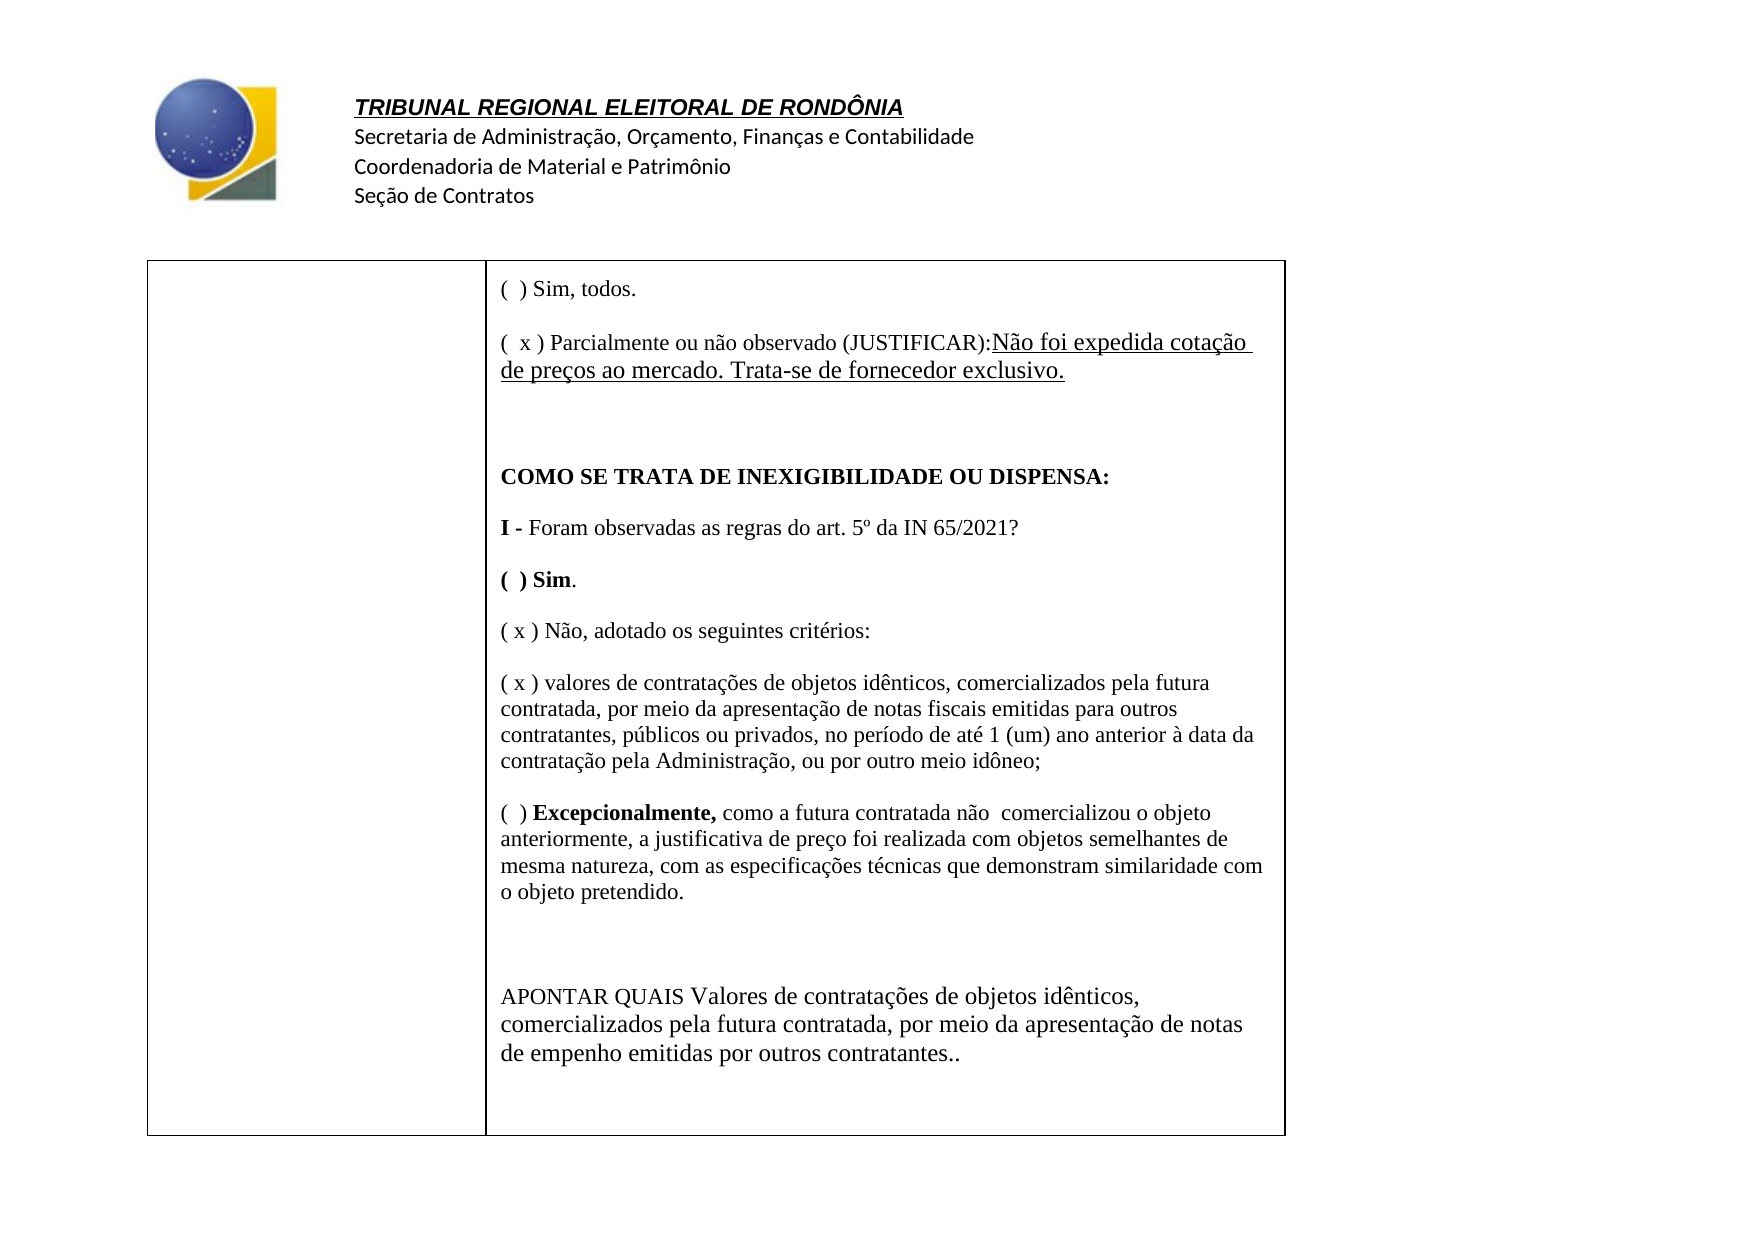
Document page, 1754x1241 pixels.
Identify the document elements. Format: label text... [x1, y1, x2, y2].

table_cell ( ) Sim, todos. ( x ) Parcialmente ou não observado (JUSTIFICAR):Não foi expedida cotação de preços ao mercado. Trata-se de fornecedor exclusivo. COMO SE TRATA DE INEXIGIBILIDADE OU DISPENSA: I - Foram observadas as regras do art. 5º da IN 65/2021? ( ) Sim. ( x ) Não, adotado os seguintes critérios: ( x ) valores de contratações de objetos idênticos, comercializados pela futura contratada, por meio da apresentação de notas fiscais emitidas para outros contratantes, públicos ou privados, no período de até 1 (um) ano anterior à data da contratação pela Administração, ou por outro meio idôneo; ( ) Excepcionalmente, como a futura contratada não comercializou o objeto anteriormente, a justificativa de preço foi realizada com objetos semelhantes de mesma natureza, com as especificações técnicas que demonstram similaridade com o objeto pretendido. APONTAR QUAIS Valores de contratações de objetos idênticos, comercializados pela futura contratada, por meio da apresentação de notas de empenho emitidas por outros contratantes.. [487, 261, 1284, 1135]
table_cell [148, 261, 485, 1135]
